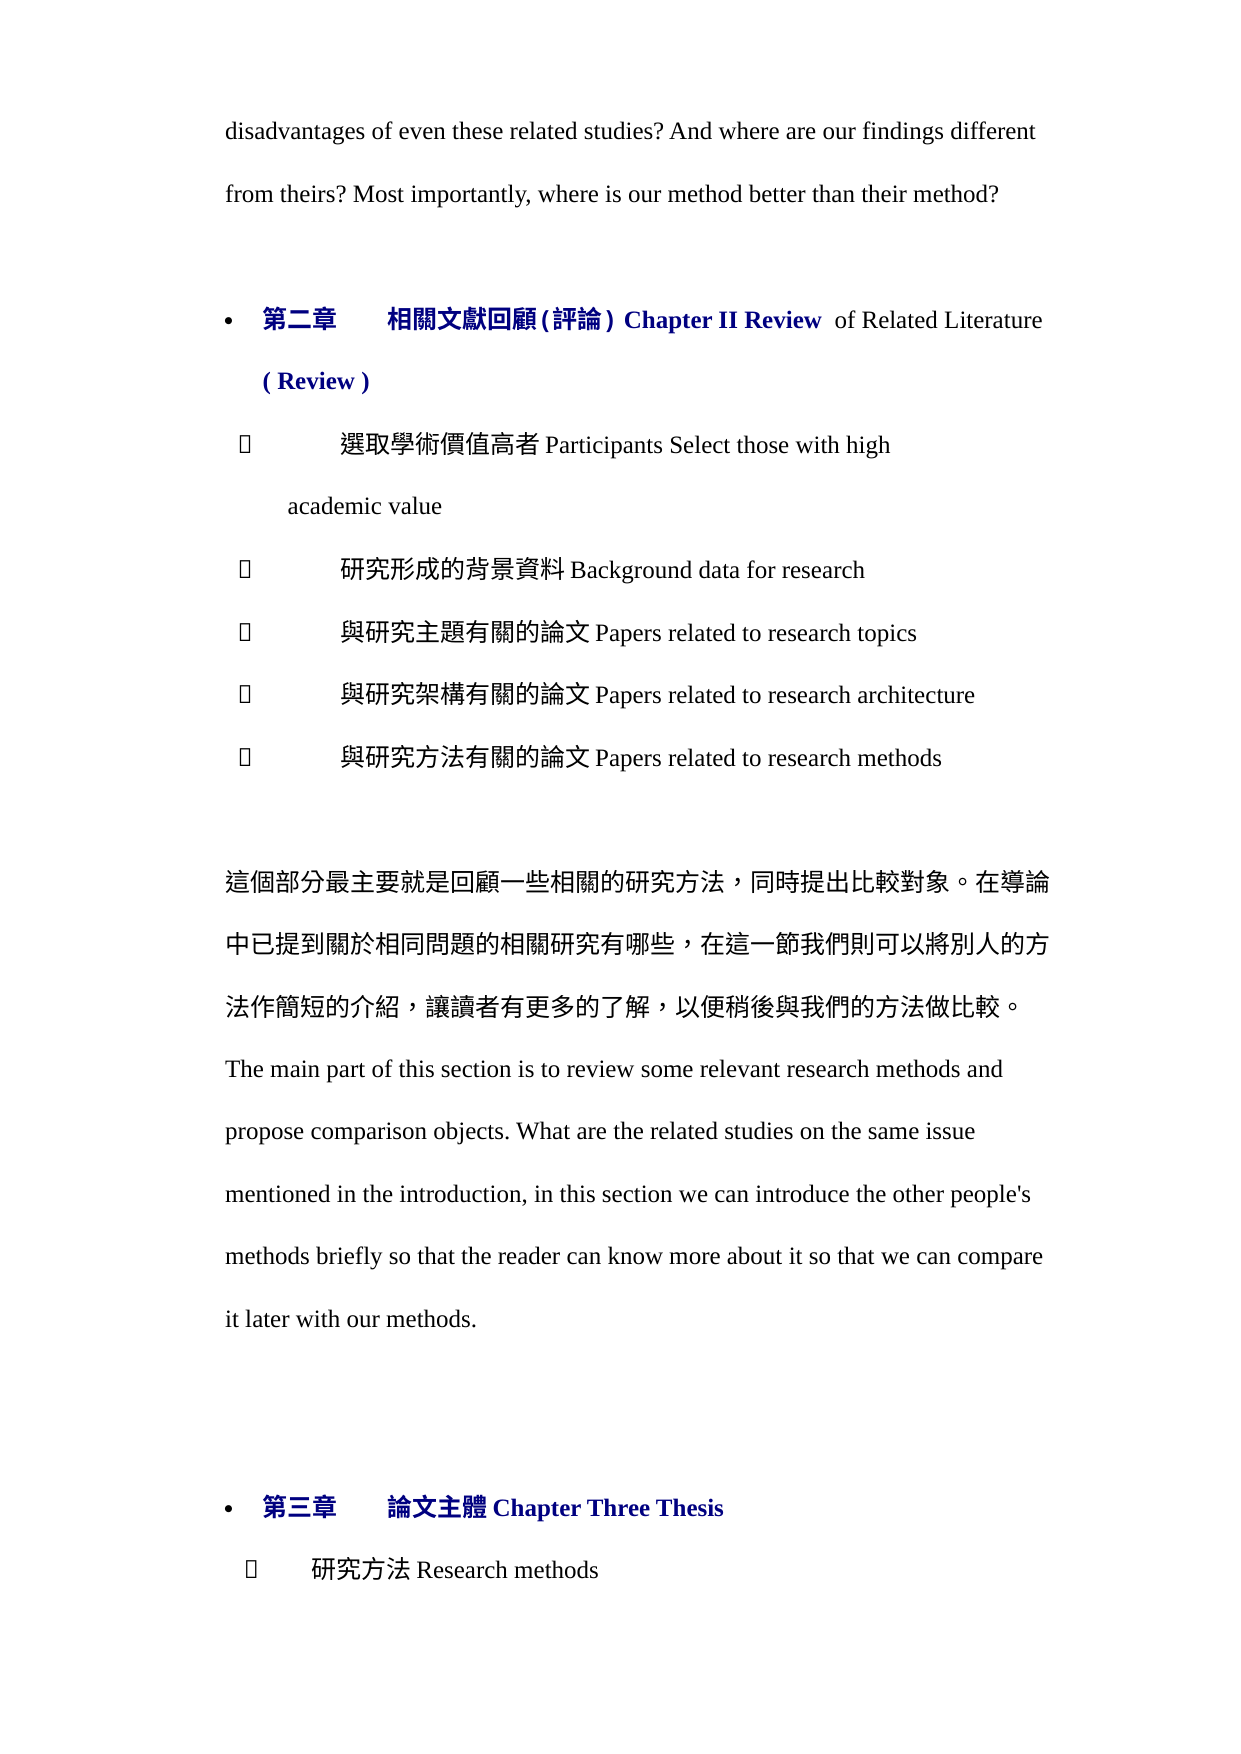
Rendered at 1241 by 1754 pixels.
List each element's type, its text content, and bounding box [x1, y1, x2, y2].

text disadvantages of even these related studies? And where are our findings different from theirs? Most importantly, where is our method better than their method? [225, 89, 1053, 214]
list 第二章 相關文獻回顧(評論) Chapter II Review of Related Literature ( Review ) [225, 276, 1053, 401]
list 第三章 論文主體Chapter Three Thesis [225, 1464, 1053, 1526]
text  與研究方法有關的論文Papers related to research methods [237, 714, 978, 776]
text 這個部分最主要就是回顧一些相關的研究方法，同時提出比較對象。在導論中已提到關於相同問題的相關研究有哪些，在這一節我們則可以將別人的方法作簡短的介紹，讓讀者有更多的了解，以便稍後與我們的方法做比較。The main part of this section is to review some relevant research methods and propose comparison objects. What are the related studies on the same issue mentioned in the introduction, in this section we can introduce the other people's methods briefly so that the reader can know more about it so that we can compare it later with our methods. [225, 839, 1053, 1339]
text  研究方法Research methods [237, 1526, 1053, 1589]
text  與研究架構有關的論文Papers related to research architecture [237, 651, 978, 714]
text  研究形成的背景資料Background data for research [237, 526, 978, 589]
text  選取學術價值高者Participants Select those with high academic value [237, 401, 978, 526]
text  與研究主題有關的論文Papers related to research topics [237, 589, 978, 651]
